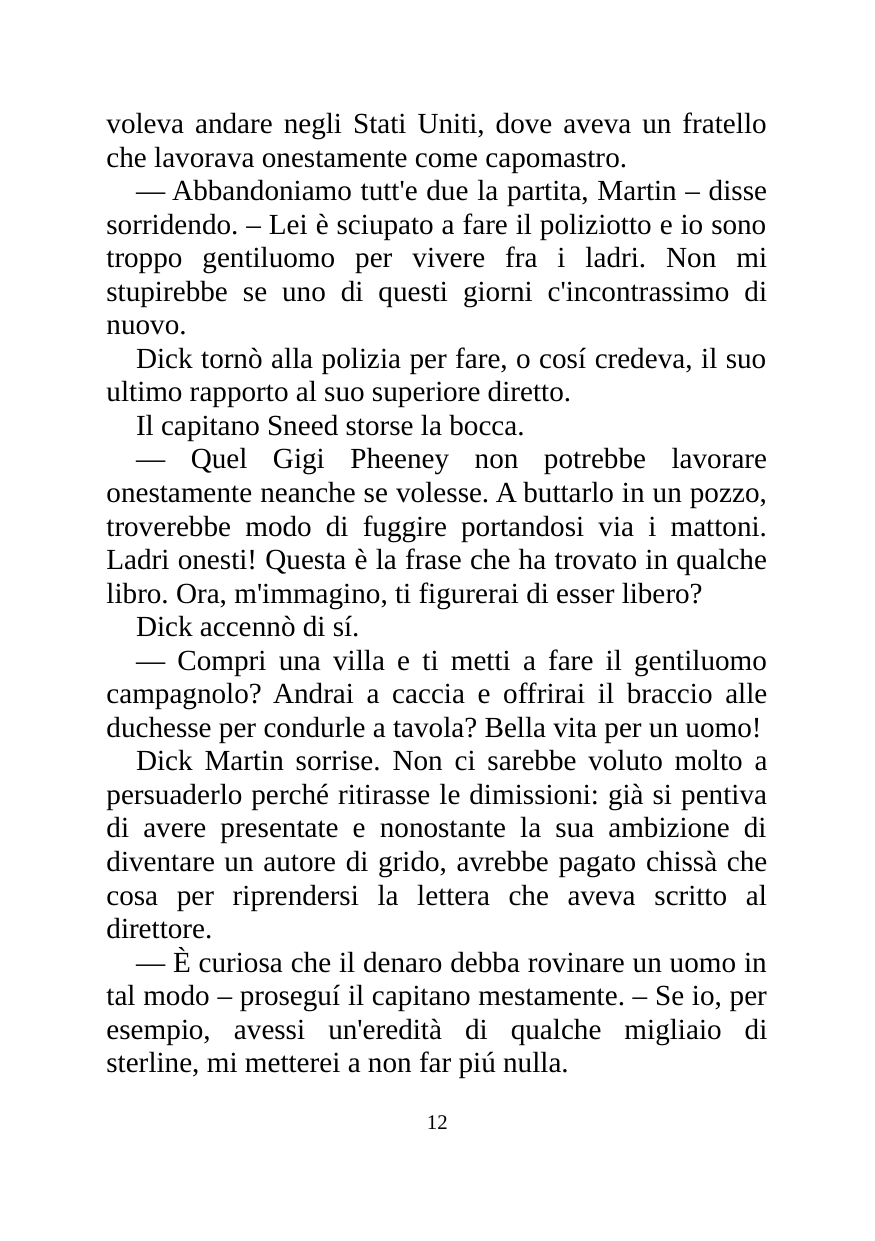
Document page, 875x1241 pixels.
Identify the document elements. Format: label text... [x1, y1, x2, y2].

text — Abbandoniamo tutt'e due la partita, Martin – disse sorridendo. – Lei è sciupato a fare il poliziotto e io sono troppo gentiluomo per vivere fra i ladri. Non mi stupirebbe se uno di questi giorni c'incontrassimo di nuovo. [106, 173, 768, 341]
text Dick accennò di sí. [106, 609, 768, 643]
text Il capitano Sneed storse la bocca. [106, 408, 768, 442]
text Dick Martin sorrise. Non ci sarebbe voluto molto a persuaderlo perché ritirasse le dimissioni: già si pentiva di avere presentate e nonostante la sua ambizione di diventare un autore di grido, avrebbe pagato chissà che cosa per riprendersi la lettera che aveva scritto al direttore. [106, 743, 768, 945]
text — Quel Gigi Pheeney non potrebbe lavorare onestamente neanche se volesse. A buttarlo in un pozzo, troverebbe modo di fuggire portandosi via i mattoni. Ladri onesti! Questa è la frase che ha trovato in qualche libro. Ora, m'immagino, ti figurerai di esser libero? [106, 442, 768, 609]
text — Compri una villa e ti metti a fare il gentiluomo campagnolo? Andrai a caccia e offrirai il braccio alle duchesse per condurle a tavola? Bella vita per un uomo! [106, 643, 768, 743]
text — È curiosa che il denaro debba rovinare un uomo in tal modo – proseguí il capitano mestamente. – Se io, per esempio, avessi un'eredità di qualche migliaio di sterline, mi metterei a non far piú nulla. [106, 945, 768, 1079]
text voleva andare negli Stati Uniti, dove aveva un fratello che lavorava onestamente come capomastro. [106, 106, 768, 173]
text Dick tornò alla polizia per fare, o cosí credeva, il suo ultimo rapporto al suo superiore diretto. [106, 341, 768, 408]
